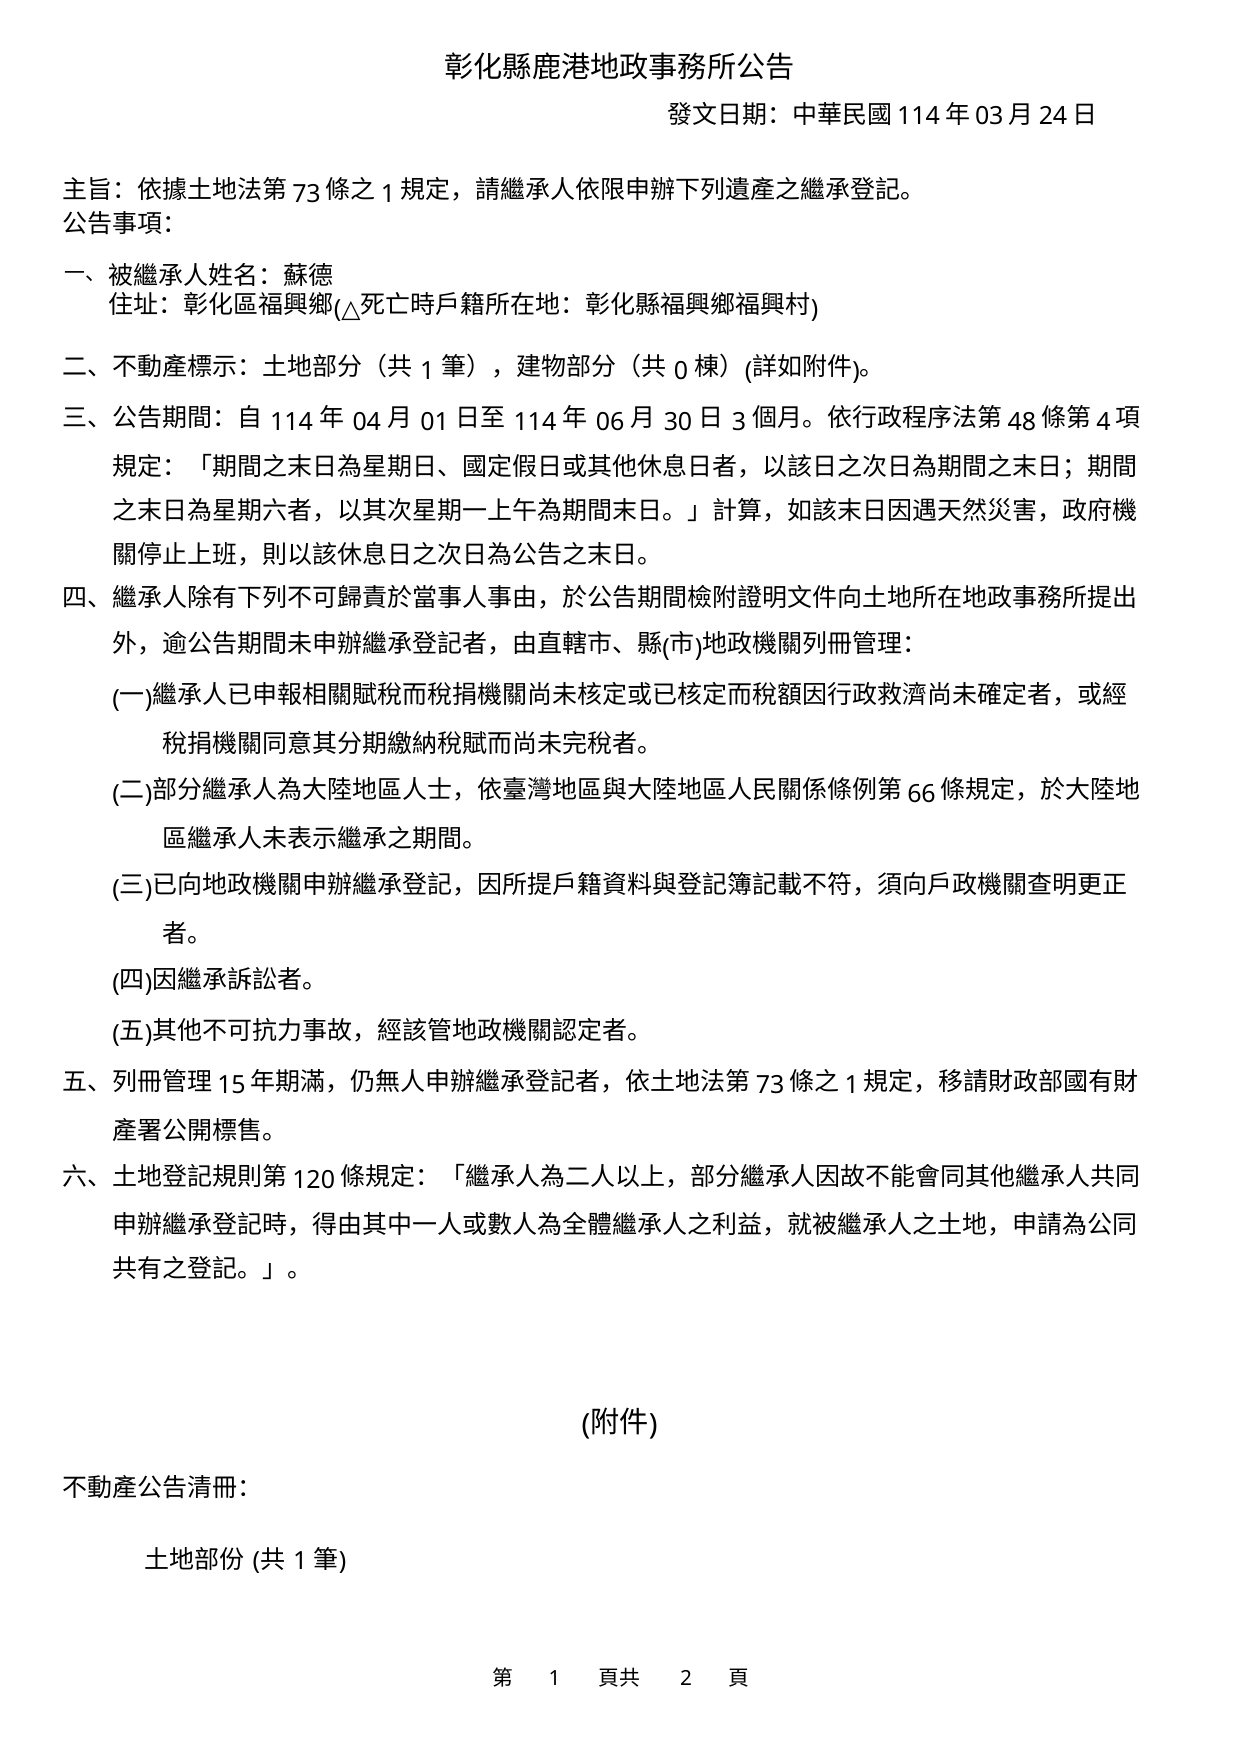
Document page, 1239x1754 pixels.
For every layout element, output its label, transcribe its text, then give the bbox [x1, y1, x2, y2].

table_cell [1177, 95, 1239, 135]
table_header [667, 0, 718, 41]
table_cell [667, 135, 718, 176]
table_cell [483, 95, 523, 135]
table_cell [523, 135, 585, 176]
table_header [1177, 0, 1239, 41]
table_cell [0, 1352, 62, 1392]
table_cell [0, 1658, 62, 1698]
table_cell 2 [653, 1658, 718, 1698]
table_cell [1177, 1352, 1239, 1392]
table_cell [759, 1598, 1177, 1657]
table_cell 一、 [62, 261, 109, 312]
table_cell [718, 1352, 759, 1392]
table_cell [1177, 353, 1239, 1352]
table_cell [1177, 1526, 1239, 1597]
table_cell [0, 176, 62, 216]
table_cell [62, 312, 109, 353]
table_cell 不動產公告清冊： [62, 1454, 1177, 1526]
table_cell [1177, 176, 1239, 216]
table_cell [653, 1598, 667, 1657]
table_cell [0, 261, 62, 312]
table_cell 頁共 [585, 1658, 653, 1698]
table_cell [109, 135, 482, 176]
table_cell [585, 135, 653, 176]
table_cell [585, 1352, 653, 1392]
table_header [718, 0, 759, 41]
table_cell [523, 1352, 585, 1392]
table_cell [0, 1392, 62, 1453]
table_cell [1177, 216, 1239, 261]
table_cell [62, 1658, 109, 1698]
table_cell 主旨：依據土地法第73條之1規定，請繼承人依限申辦下列遺產之繼承登記。 公告事項： [62, 176, 1177, 261]
table_cell [109, 1658, 482, 1698]
table_cell [718, 135, 759, 176]
table_cell [523, 95, 585, 135]
table_cell [667, 1598, 718, 1657]
table_header [523, 0, 585, 41]
table_cell [1177, 261, 1239, 312]
table_header [585, 0, 653, 41]
table_cell [62, 1352, 109, 1392]
table_cell [0, 41, 62, 94]
table_cell [585, 1598, 653, 1657]
table_cell 彰化縣鹿港地政事務所公告 [62, 41, 1177, 94]
table_cell [483, 1598, 523, 1657]
table_cell [62, 95, 109, 135]
table_cell [0, 135, 62, 176]
table_cell [523, 1598, 585, 1657]
table_cell [653, 1352, 667, 1392]
table_cell 發文日期：中華民國114年03月24日 [667, 95, 1177, 135]
table_cell [667, 1352, 718, 1392]
table_header [483, 0, 523, 41]
table_cell [0, 216, 62, 261]
table_cell [1177, 1392, 1239, 1453]
table_cell [1177, 41, 1239, 94]
table_cell 二、不動產標示：土地部分（共 1 筆），建物部分（共 0 棟）(詳如附件)。 三、公告期間：自 114 年 04 月 01 日至 114 年 06 月 30 日 3 個月。依行政程序法第48條第4項 規定：「期間之末日為星期日、國定假日或其他休息日者，以該日之次日為期間之末日；期間 之末日為星期六者，以其次星期一上午為期間末日。」計算，如該末日因遇天然災害，政府機 關停止上班，則以該休息日之次日為公告之末日。 四、繼承人除有下列不可歸責於當事人事由，於公告期間檢附證明文件向土地所在地政事務所提出 外，逾公告期間未申辦繼承登記者，由直轄市、縣(市)地政機關列冊管理： (一)繼承人已申報相關賦稅而稅捐機關尚未核定或已核定而稅額因行政救濟尚未確定者，或經 稅捐機關同意其分期繳納稅賦而尚未完稅者。 (二)部分繼承人為大陸地區人士，依臺灣地區與大陸地區人民關係條例第66條規定，於大陸地 區繼承人未表示繼承之期間。 (三)已向地政機關申辦繼承登記，因所提戶籍資料與登記簿記載不符，須向戶政機關查明更正 者。 (四)因繼承訴訟者。 (五)其他不可抗力事故，經該管地政機關認定者。 五、列冊管理15年期滿，仍無人申辦繼承登記者，依土地法第73條之1規定，移請財政部國有財 產署公開標售。 六、土地登記規則第120條規定：「繼承人為二人以上，部分繼承人因故不能會同其他繼承人共同 申辦繼承登記時，得由其中一人或數人為全體繼承人之利益，就被繼承人之土地，申請為公同 共有之登記。」。 [62, 353, 1177, 1352]
table_cell 頁 [718, 1658, 759, 1698]
table_cell [0, 1526, 62, 1597]
table_cell [109, 95, 482, 135]
table_cell [109, 1352, 482, 1392]
table_cell [1177, 1454, 1239, 1526]
table_cell [483, 135, 523, 176]
table_header [0, 0, 62, 41]
table_cell 第 [483, 1658, 523, 1698]
table_cell [1177, 312, 1239, 353]
table_cell [0, 1598, 62, 1657]
table_cell [585, 95, 653, 135]
table_cell [759, 135, 1177, 176]
table_cell [759, 1352, 1177, 1392]
table_cell 1 [523, 1658, 585, 1698]
table_header [759, 0, 1177, 41]
table_cell [718, 1598, 759, 1657]
table_cell 土地部份 (共 1 筆) [62, 1526, 1177, 1597]
table_cell [759, 1658, 1177, 1698]
table_cell [0, 312, 62, 353]
table_header [653, 0, 667, 41]
table_cell [62, 135, 109, 176]
table_cell 被繼承人姓名：蘇德 住址：彰化區福興鄉(△死亡時戶籍所在地：彰化縣福興鄉福興村) [109, 261, 1177, 353]
table_cell [483, 1352, 523, 1392]
table_cell [0, 95, 62, 135]
table_cell [653, 135, 667, 176]
table_cell [0, 353, 62, 1352]
table_cell (附件) [62, 1392, 1177, 1453]
table_cell [1177, 1598, 1239, 1657]
table_cell [653, 95, 667, 135]
table_cell [1177, 1658, 1239, 1698]
table_cell [1177, 135, 1239, 176]
table_cell [0, 1454, 62, 1526]
table_cell [109, 1598, 482, 1657]
table_cell [62, 1598, 109, 1657]
table_header [109, 0, 482, 41]
table_header [62, 0, 109, 41]
